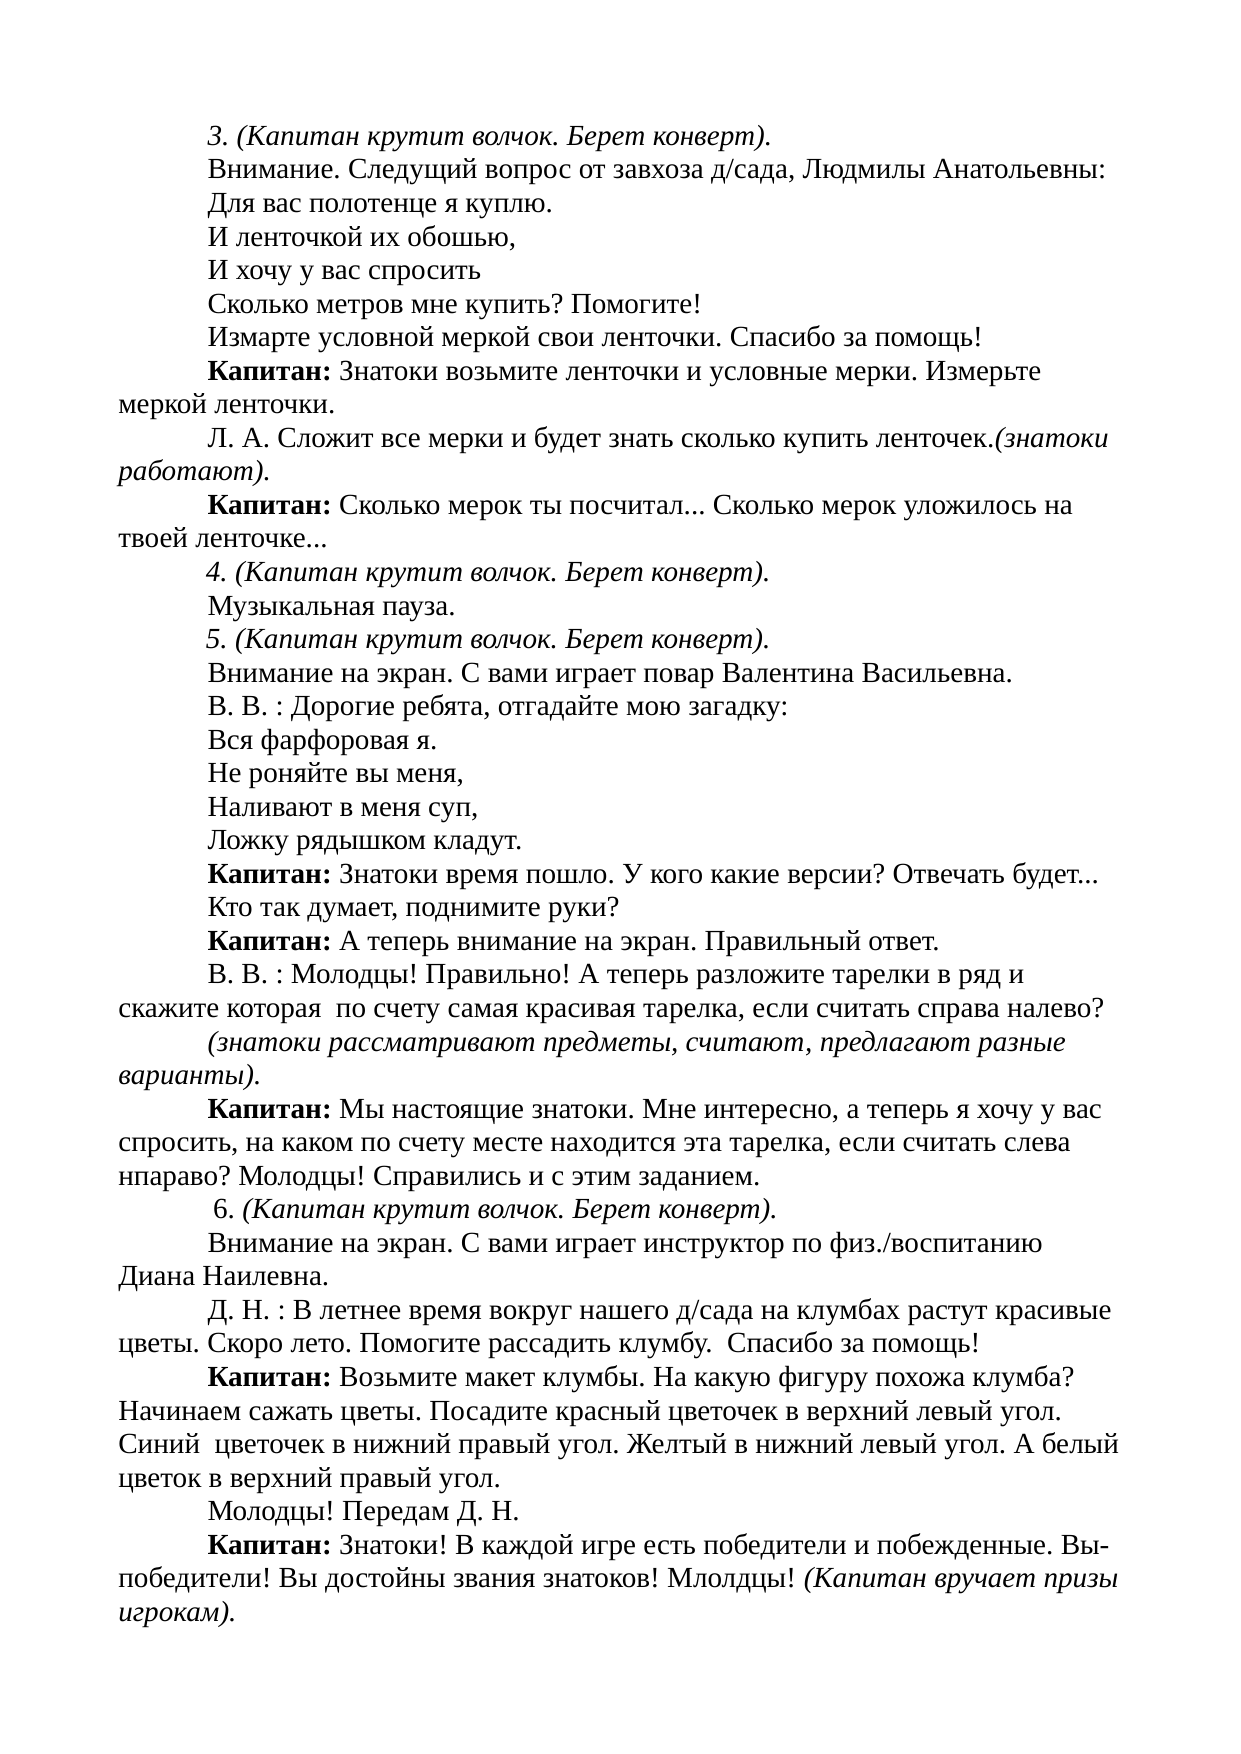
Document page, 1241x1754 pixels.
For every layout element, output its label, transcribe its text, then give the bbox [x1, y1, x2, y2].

text В. В. : Дорогие ребята, отгадайте мою загадку: [118, 688, 1122, 722]
text Л. А. Сложит все мерки и будет знать сколько купить ленточек.(знатоки работают). [118, 420, 1122, 487]
text И ленточкой их обошью, [118, 219, 1122, 252]
text Капитан: Сколько мерок ты посчитал... Сколько мерок уложилось на твоей ленточке... [118, 487, 1122, 554]
text Не роняйте вы меня, [118, 755, 1122, 789]
text Капитан: Знатоки время пошло. У кого какие версии? Отвечать будет... [118, 856, 1122, 889]
list 4. (Капитан крутит волчок. Берет конверт). [118, 554, 1122, 588]
text И хочу у вас спросить [118, 252, 1122, 286]
text Капитан: Знатоки возьмите ленточки и условные мерки. Измерьте меркой ленточки. [118, 353, 1122, 420]
text (знатоки рассматривают предметы, считают, предлагают разные варианты). [118, 1024, 1122, 1091]
text В. В. : Молодцы! Правильно! А теперь разложите тарелки в ряд и скажите которая по счету самая красивая тарелка, если считать справа налево? [118, 957, 1122, 1024]
list 5. (Капитан крутит волчок. Берет конверт). [118, 621, 1122, 655]
text Сколько метров мне купить? Помогите! [118, 286, 1122, 319]
text Внимание на экран. С вами играет инструктор по физ./воспитанию Диана Наилевна. [118, 1225, 1122, 1292]
text Внимание. Следущий вопрос от завхоза д/сада, Людмилы Анатольевны: [118, 152, 1122, 185]
text Наливают в меня суп, [118, 789, 1122, 822]
text Внимание на экран. С вами играет повар Валентина Васильевна. [118, 655, 1122, 688]
text Для вас полотенце я куплю. [118, 185, 1122, 219]
text Молодцы! Передам Д. Н. [118, 1493, 1122, 1527]
text Музыкальная пауза. [118, 588, 1122, 621]
text Капитан: Мы настоящие знатоки. Мне интересно, а теперь я хочу у вас спросить, на каком по счету месте находится эта тарелка, если считать слева нпараво? Молодцы! Справились и с этим заданием. [118, 1091, 1122, 1191]
text 3. (Капитан крутит волчок. Берет конверт). [118, 118, 1122, 152]
text Капитан: Возьмите макет клумбы. На какую фигуру похожа клумба? Начинаем сажать цветы. Посадите красный цветочек в верхний левый угол. Синий цветочек в нижний правый угол. Желтый в нижний левый угол. А белый цветок в верхний правый угол. [118, 1359, 1122, 1493]
text Д. Н. : В летнее время вокруг нашего д/сада на клумбах растут красивые цветы. Скоро лето. Помогите рассадить клумбу. Спасибо за помощь! [118, 1292, 1122, 1359]
list 6. (Капитан крутит волчок. Берет конверт). [118, 1191, 1122, 1225]
text Капитан: А теперь внимание на экран. Правильный ответ. [118, 923, 1122, 957]
text Капитан: Знатоки! В каждой игре есть победители и побежденные. Вы- победители! Вы достойны звания знатоков! Млолдцы! (Капитан вручает призы игрокам). [118, 1527, 1122, 1627]
text Измарте условной меркой свои ленточки. Спасибо за помощь! [118, 319, 1122, 353]
text Вся фарфоровая я. [118, 722, 1122, 755]
text Ложку рядышком кладут. [118, 822, 1122, 856]
text Кто так думает, поднимите руки? [118, 889, 1122, 923]
